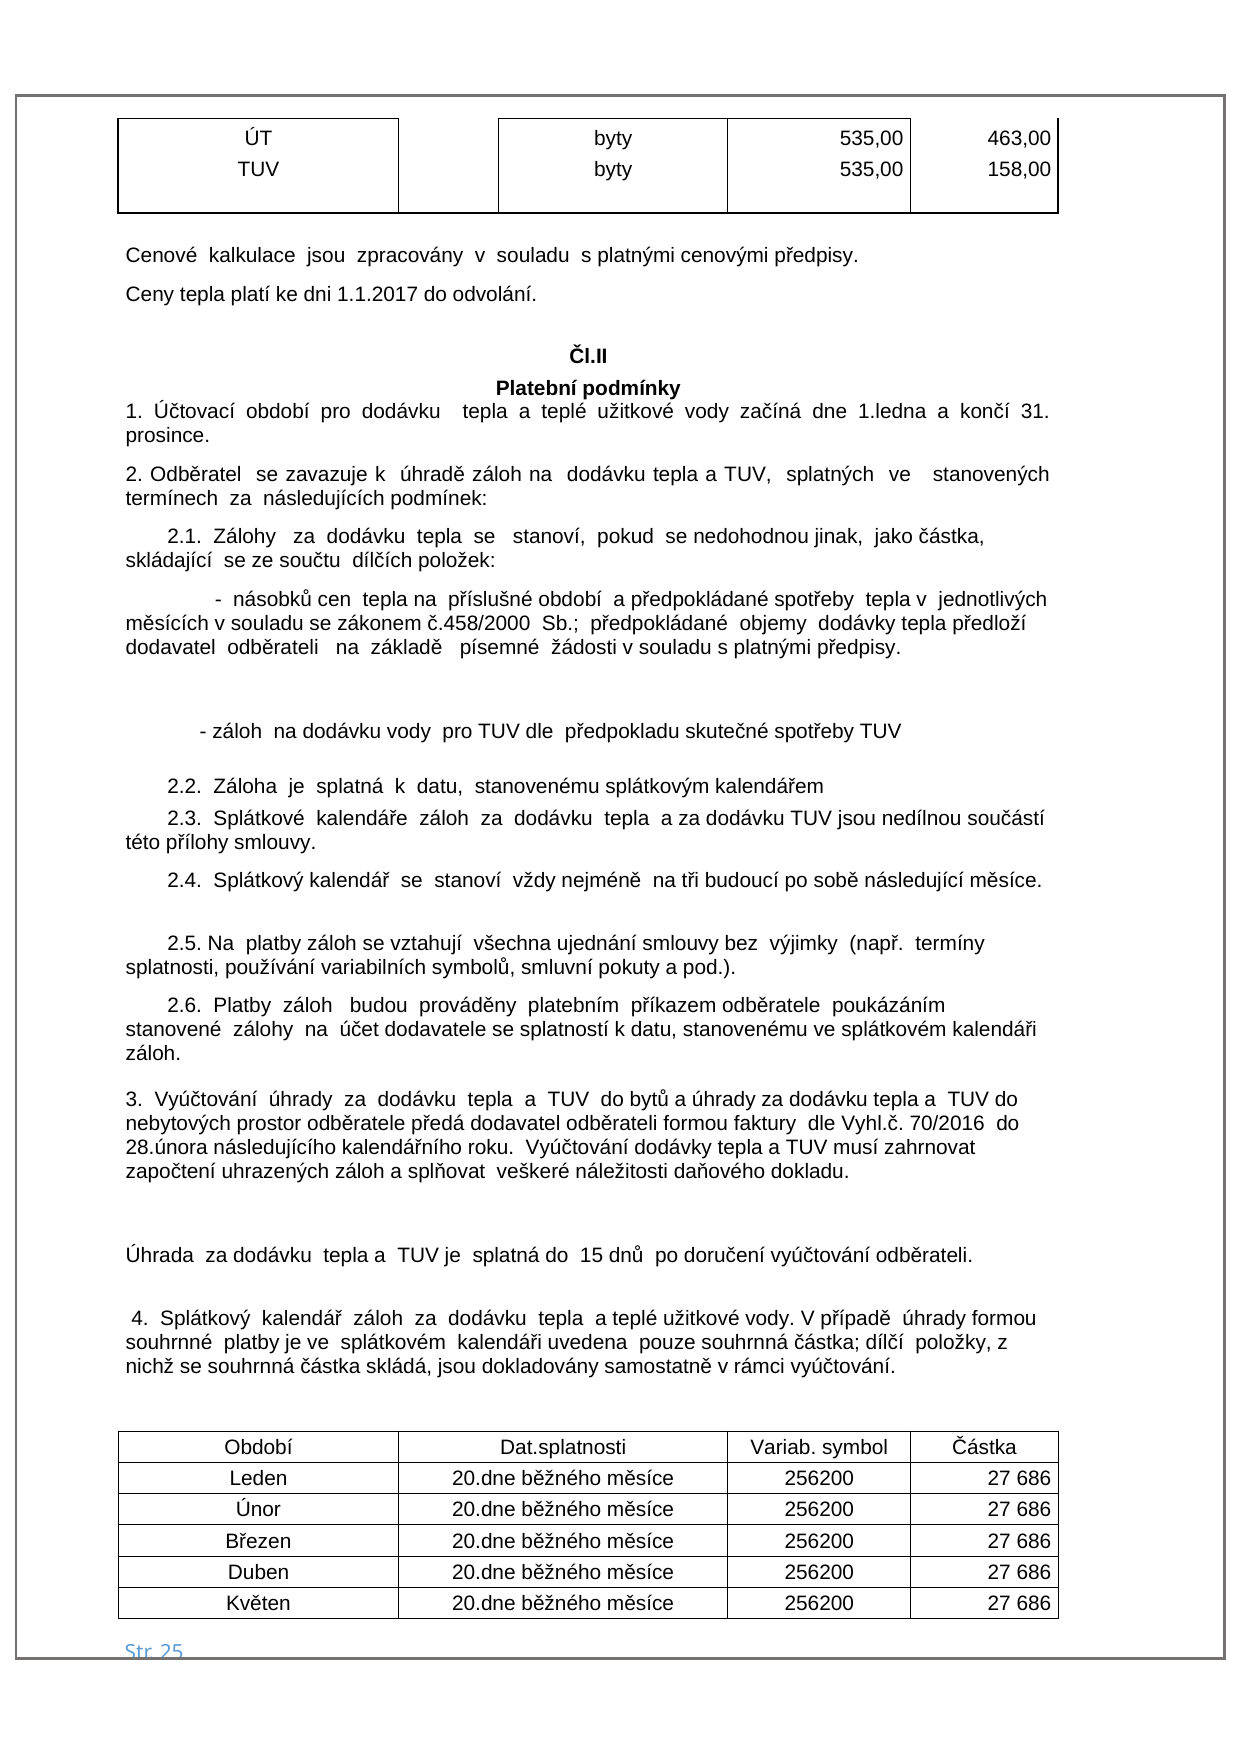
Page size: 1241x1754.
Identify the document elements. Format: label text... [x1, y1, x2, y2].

table_cell [498, 1274, 621, 1306]
table_cell 27 686 [911, 1525, 1058, 1556]
table_cell [399, 149, 498, 181]
table_cell Částka [911, 1432, 1058, 1462]
table_cell Platební podmínky [118, 368, 1058, 399]
table_cell 256200 [728, 1494, 910, 1524]
table_cell [118, 743, 273, 774]
table_cell TUV [119, 149, 398, 181]
table_cell 463,00 [911, 118, 1057, 149]
table_cell 20.dne běžného měsíce [399, 1494, 727, 1524]
table_cell [273, 743, 398, 774]
table_cell [728, 1274, 827, 1306]
table_cell 535,00 [728, 149, 910, 181]
table_cell [827, 214, 910, 243]
table_cell [118, 1274, 273, 1306]
table_cell Čl.II [118, 337, 1058, 368]
table_cell [398, 1274, 498, 1306]
table_cell Březen [119, 1525, 398, 1556]
table_cell 2.6. Platby záloh budou prováděny platebním příkazem odběratele poukázáním stanovené zálohy na účet dodavatele se splatností k datu, stanovenému ve splátkovém kalendáři záloh. [118, 993, 1058, 1087]
table_cell [118, 306, 273, 337]
table_cell [728, 214, 827, 243]
table_cell 256200 [728, 1525, 910, 1556]
table_cell [910, 306, 1058, 337]
table_cell Úhrada za dodávku tepla a TUV je splatná do 15 dnů po doručení vyúčtování odběrateli. [118, 1243, 1058, 1274]
table_cell [911, 181, 1057, 212]
table_cell 2.4. Splátkový kalendář se stanoví vždy nejméně na tři budoucí po sobě následující měsíce. [118, 868, 1058, 931]
table_cell 2.3. Splátkové kalendáře záloh za dodávku tepla a za dodávku TUV jsou nedílnou součástí této přílohy smlouvy. [118, 806, 1058, 868]
table_cell 256200 [728, 1463, 910, 1493]
table_cell [621, 306, 728, 337]
table_cell [399, 118, 498, 149]
table_cell Dat.splatnosti [399, 1432, 727, 1462]
table_cell [827, 306, 910, 337]
table_cell 20.dne běžného měsíce [399, 1525, 727, 1556]
table_cell [498, 306, 621, 337]
table_cell [273, 214, 398, 243]
table_cell [910, 1274, 1058, 1306]
table_cell 27 686 [911, 1494, 1058, 1524]
table_cell byty [499, 119, 727, 149]
table_cell 2.5. Na platby záloh se vztahují všechna ujednání smlouvy bez výjimky (např. termíny splatnosti, používání variabilních symbolů, smluvní pokuty a pod.). [118, 931, 1058, 993]
table_cell [728, 306, 827, 337]
table_cell 20.dne běžného měsíce [399, 1588, 727, 1618]
table_cell 27 686 [911, 1463, 1058, 1493]
table_cell - záloh na dodávku vody pro TUV dle předpokladu skutečné spotřeby TUV [118, 712, 1058, 743]
table_cell [119, 181, 398, 212]
table_cell 20.dne běžného měsíce [399, 1463, 727, 1493]
table_cell 256200 [728, 1588, 910, 1618]
table_cell [398, 306, 498, 337]
table_cell [399, 181, 498, 212]
table_cell 158,00 [911, 149, 1057, 181]
table_cell [498, 743, 621, 774]
table_cell [728, 743, 827, 774]
table_cell 2.2. Záloha je splatná k datu, stanovenému splátkovým kalendářem [118, 774, 1058, 806]
table_cell ÚT [119, 119, 398, 149]
table_cell [398, 743, 498, 774]
table_cell [499, 181, 727, 212]
table_cell [398, 214, 498, 243]
table_cell [621, 1274, 728, 1306]
table_cell Období [119, 1432, 398, 1462]
table_cell [498, 214, 621, 243]
table_cell [273, 306, 398, 337]
table_cell 4. Splátkový kalendář záloh za dodávku tepla a teplé užitkové vody. V případě úhrady formou souhrnné platby je ve splátkovém kalendáři uvedena pouze souhrnná částka; dílčí položky, z nichž se souhrnná částka skládá, jsou dokladovány samostatně v rámci vyúčtování. [118, 1306, 1058, 1431]
table_cell [273, 1274, 398, 1306]
table_cell 256200 [728, 1557, 910, 1587]
table_cell [621, 743, 728, 774]
table_cell 2. Odběratel se zavazuje k úhradě záloh na dodávku tepla a TUV, splatných ve stanovených termínech za následujících podmínek: [118, 462, 1058, 524]
table_cell Variab. symbol [728, 1432, 910, 1462]
table_cell Květen [119, 1588, 398, 1618]
table_cell [827, 1274, 910, 1306]
table_cell 1. Účtovací období pro dodávku tepla a teplé užitkové vody začíná dne 1.ledna a končí 31. prosince. [118, 399, 1058, 462]
table_cell [827, 743, 910, 774]
table_cell 20.dne běžného měsíce [399, 1557, 727, 1587]
table_cell [910, 214, 1058, 243]
table_cell Cenové kalkulace jsou zpracovány v souladu s platnými cenovými předpisy. [118, 243, 1058, 274]
table_cell 27 686 [911, 1588, 1058, 1618]
table_cell Leden [119, 1463, 398, 1493]
table_cell [621, 214, 728, 243]
table_cell 2.1. Zálohy za dodávku tepla se stanoví, pokud se nedohodnou jinak, jako částka, skládající se ze součtu dílčích položek: [118, 524, 1058, 587]
table_cell Duben [119, 1557, 398, 1587]
table_cell [118, 214, 273, 243]
table_cell byty [499, 149, 727, 181]
table_cell - násobků cen tepla na příslušné období a předpokládané spotřeby tepla v jednotlivých měsících v souladu se zákonem č.458/2000 Sb.; předpokládané objemy dodávky tepla předloží dodavatel odběrateli na základě písemné žádosti v souladu s platnými předpisy. [118, 587, 1058, 712]
table_cell [728, 181, 910, 212]
table_cell 3. Vyúčtování úhrady za dodávku tepla a TUV do bytů a úhrady za dodávku tepla a TUV do nebytových prostor odběratele předá dodavatel odběrateli formou faktury dle Vyhl.č. 70/2016 do 28.února následujícího kalendářního roku. Vyúčtování dodávky tepla a TUV musí zahrnovat započtení uhrazených záloh a splňovat veškeré náležitosti daňového dokladu. [118, 1087, 1058, 1243]
table_cell 27 686 [911, 1557, 1058, 1587]
table_cell Únor [119, 1494, 398, 1524]
table_cell [910, 743, 1058, 774]
table_cell Ceny tepla platí ke dni 1.1.2017 do odvolání. [118, 274, 1058, 306]
table_cell 535,00 [728, 119, 910, 149]
